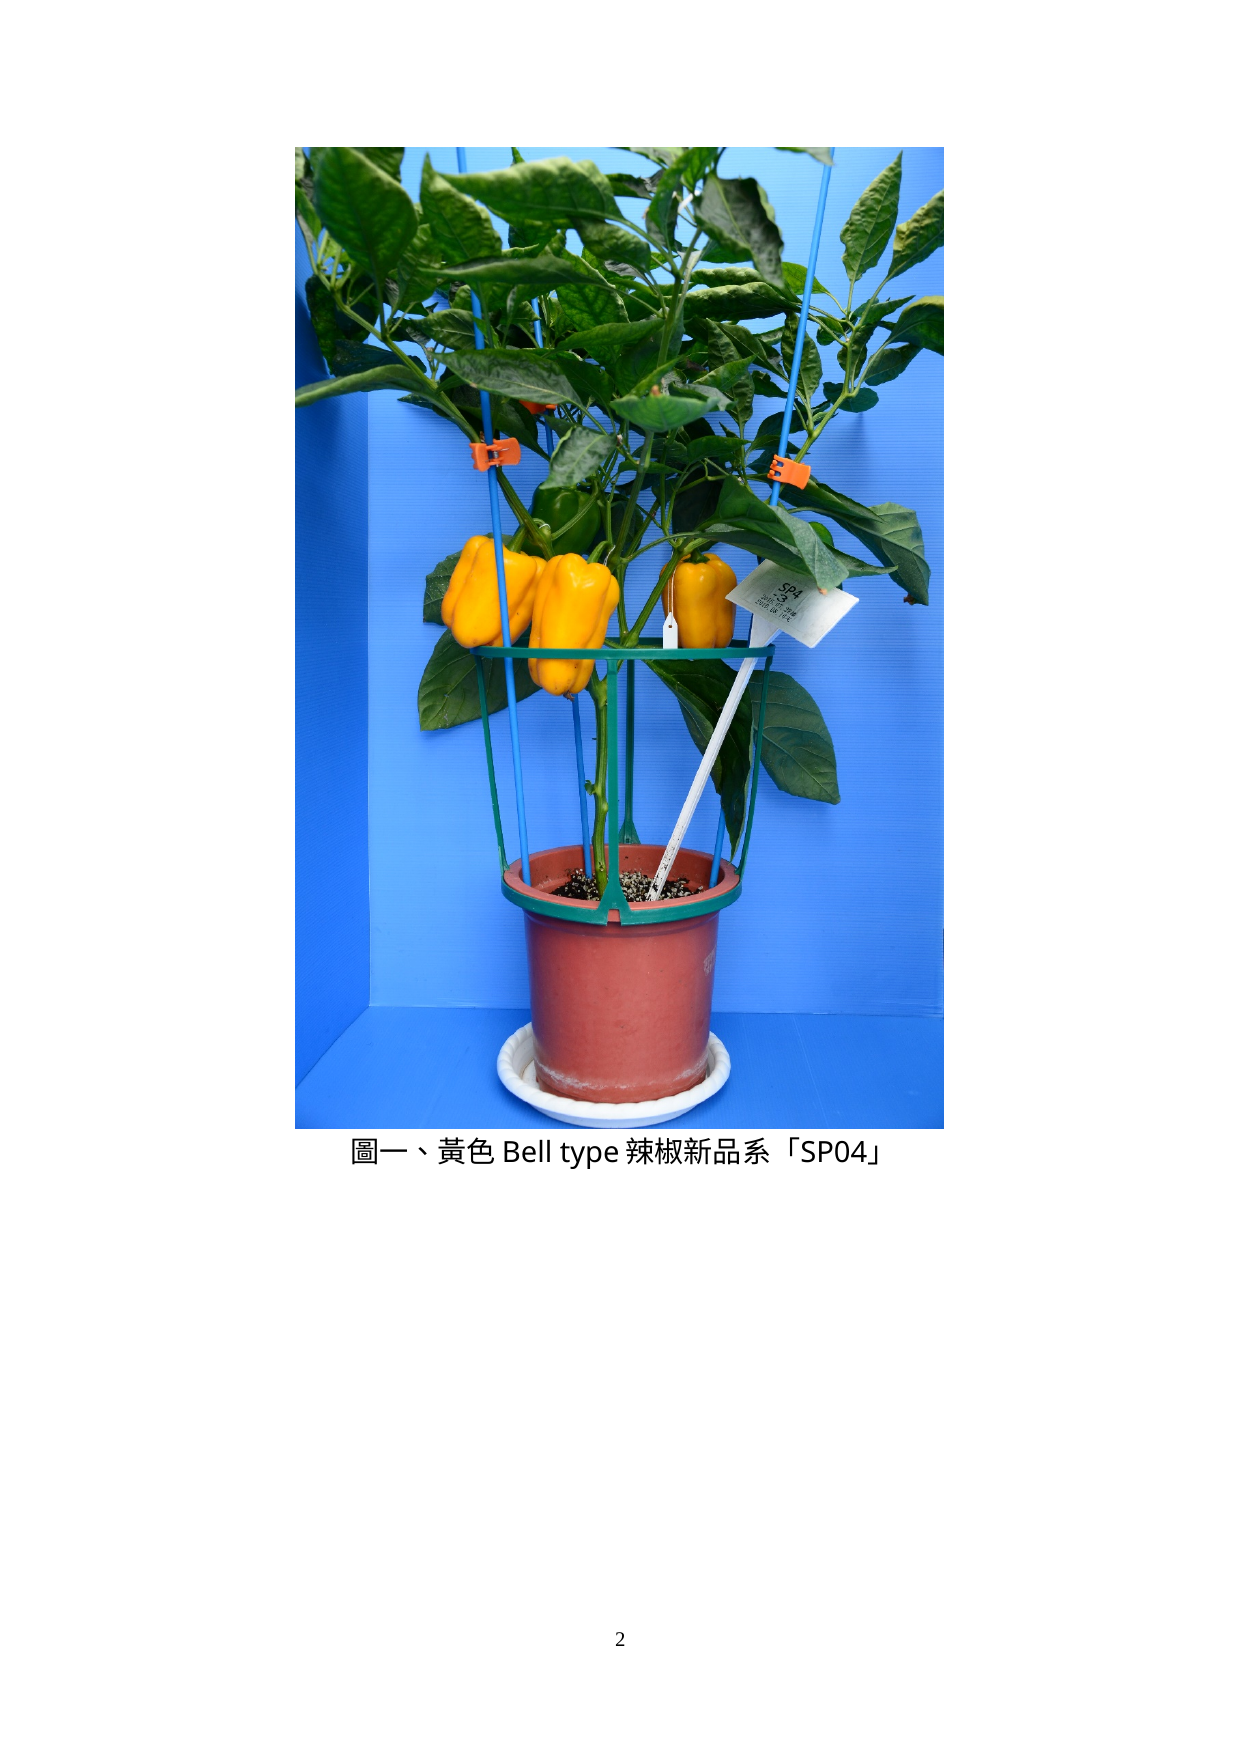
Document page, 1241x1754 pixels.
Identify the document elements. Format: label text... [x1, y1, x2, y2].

picture [295, 147, 944, 1129]
text 圖一、黃色Bell type辣椒新品系「SP04」 [148, 1129, 1098, 1171]
